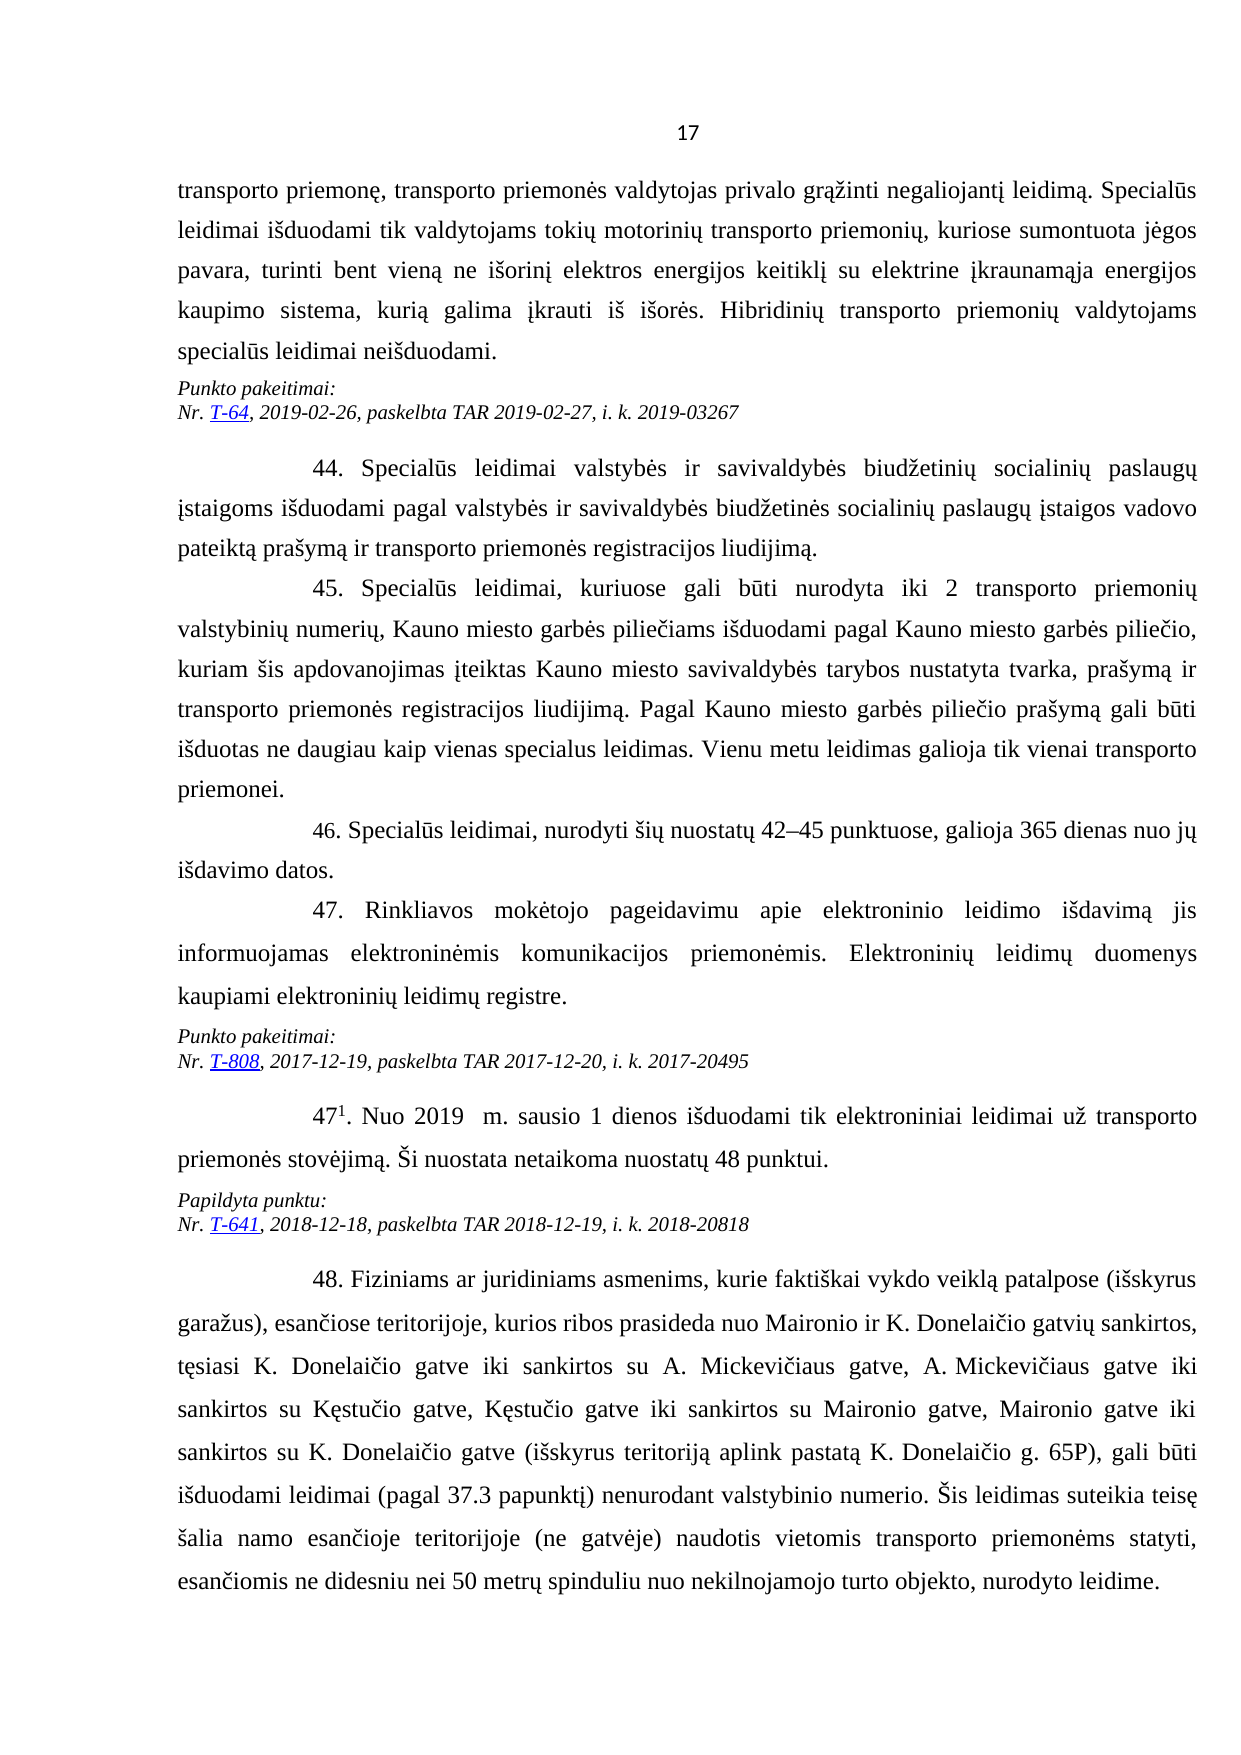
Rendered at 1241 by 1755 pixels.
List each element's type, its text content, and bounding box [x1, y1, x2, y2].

text Nr. T-64, 2019-02-26, paskelbta TAR 2019-02-27, i. k. 2019-03267 [177, 400, 1198, 424]
text 47. Rinkliavos mokėtojo pageidavimu apie elektroninio leidimo išdavimą jis informuojamas elektroninėmis komunikacijos priemonėmis. Elektroninių leidimų duomenys kaupiami elektroninių leidimų registre. [177, 895, 1198, 1010]
text 46. Specialūs leidimai, nurodyti šių nuostatų 42–45 punktuose, galioja 365 dienas nuo jų išdavimo datos. [177, 815, 1198, 884]
text Nr. T-641, 2018-12-18, paskelbta TAR 2018-12-19, i. k. 2018-20818 [177, 1212, 1198, 1236]
text Nr. T-808, 2017-12-19, paskelbta TAR 2017-12-20, i. k. 2017-20495 [177, 1048, 1198, 1073]
text transporto priemonę, transporto priemonės valdytojas privalo grąžinti negaliojantį leidimą. Specialūs leidimai išduodami tik valdytojams tokių motorinių transporto priemonių, kuriose sumontuota jėgos pavara, turinti bent vieną ne išorinį elektros energijos keitiklį su elektrine įkraunamąja energijos kaupimo sistema, kurią galima įkrauti iš išorės. Hibridinių transporto priemonių valdytojams specialūs leidimai neišduodami. [177, 175, 1198, 364]
text 45. Specialūs leidimai, kuriuose gali būti nurodyta iki 2 transporto priemonių valstybinių numerių, Kauno miesto garbės piliečiams išduodami pagal Kauno miesto garbės piliečio, kuriam šis apdovanojimas įteiktas Kauno miesto savivaldybės tarybos nustatyta tvarka, prašymą ir transporto priemonės registracijos liudijimą. Pagal Kauno miesto garbės piliečio prašymą gali būti išduotas ne daugiau kaip vienas specialus leidimas. Vienu metu leidimas galioja tik vienai transporto priemonei. [177, 573, 1198, 803]
text 44. Specialūs leidimai valstybės ir savivaldybės biudžetinių socialinių paslaugų įstaigoms išduodami pagal valstybės ir savivaldybės biudžetinės socialinių paslaugų įstaigos vadovo pateiktą prašymą ir transporto priemonės registracijos liudijimą. [177, 453, 1198, 562]
text Papildyta punktu: [177, 1188, 1198, 1212]
text 48. Fiziniams ar juridiniams asmenims, kurie faktiškai vykdo veiklą patalpose (išskyrus garažus), esančiose teritorijoje, kurios ribos prasideda nuo Maironio ir K. Donelaičio gatvių sankirtos, tęsiasi K. Donelaičio gatve iki sankirtos su A. Mickevičiaus gatve, A. Mickevičiaus gatve iki sankirtos su Kęstučio gatve, Kęstučio gatve iki sankirtos su Maironio gatve, Maironio gatve iki sankirtos su K. Donelaičio gatve (išskyrus teritoriją aplink pastatą K. Donelaičio g. 65P), gali būti išduodami leidimai (pagal 37.3 papunktį) nenurodant valstybinio numerio. Šis leidimas suteikia teisę šalia namo esančioje teritorijoje (ne gatvėje) naudotis vietomis transporto priemonėms statyti, esančiomis ne didesniu nei 50 metrų spinduliu nuo nekilnojamojo turto objekto, nurodyto leidime. [177, 1264, 1198, 1595]
text 471. Nuo 2019 m. sausio 1 dienos išduodami tik elektroniniai leidimai už transporto priemonės stovėjimą. Ši nuostata netaikoma nuostatų 48 punktui. [177, 1101, 1198, 1173]
text Punkto pakeitimai: [177, 1024, 1198, 1048]
text Punkto pakeitimai: [177, 376, 1198, 400]
